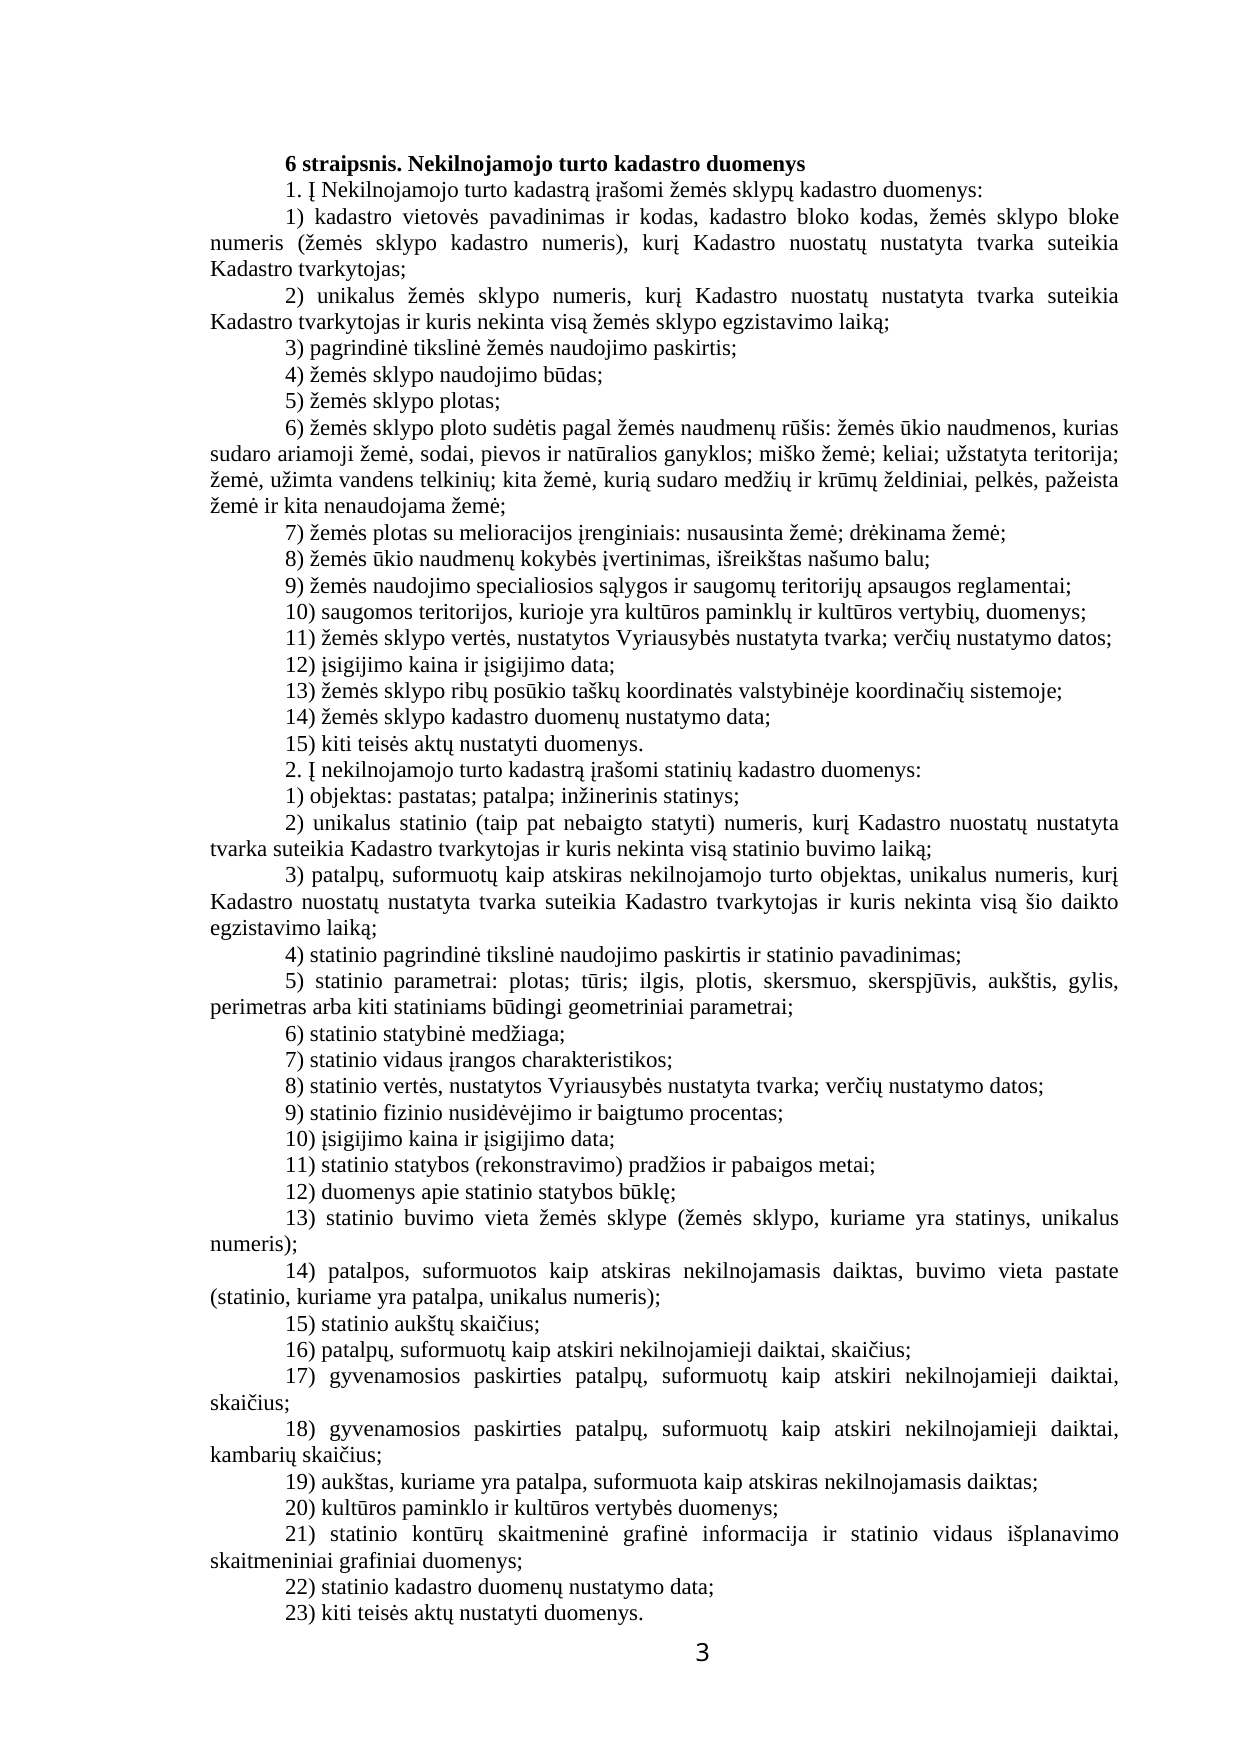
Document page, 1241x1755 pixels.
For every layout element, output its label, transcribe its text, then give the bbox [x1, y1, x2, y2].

text 1) kadastro vietovės pavadinimas ir kodas, kadastro bloko kodas, žemės sklypo bloke numeris (žemės sklypo kadastro numeris), kurį Kadastro nuostatų nustatyta tvarka suteikia Kadastro tvarkytojas; [210, 203, 1120, 282]
text 11) statinio statybos (rekonstravimo) pradžios ir pabaigos metai; [210, 1151, 1120, 1178]
text 1. Į Nekilnojamojo turto kadastrą įrašomi žemės sklypų kadastro duomenys: [210, 176, 1120, 203]
text 2) unikalus statinio (taip pat nebaigto statyti) numeris, kurį Kadastro nuostatų nustatyta tvarka suteikia Kadastro tvarkytojas ir kuris nekinta visą statinio buvimo laiką; [210, 809, 1120, 862]
text 13) žemės sklypo ribų posūkio taškų koordinatės valstybinėje koordinačių sistemoje; [210, 677, 1120, 703]
text 9) žemės naudojimo specialiosios sąlygos ir saugomų teritorijų apsaugos reglamentai; [210, 572, 1120, 598]
text 23) kiti teisės aktų nustatyti duomenys. [210, 1599, 1120, 1626]
text 1) objektas: pastatas; patalpa; inžinerinis statinys; [210, 782, 1120, 809]
text 5) statinio parametrai: plotas; tūris; ilgis, plotis, skersmuo, skerspjūvis, aukštis, gylis, perimetras arba kiti statiniams būdingi geometriniai parametrai; [210, 967, 1120, 1020]
text 9) statinio fizinio nusidėvėjimo ir baigtumo procentas; [210, 1099, 1120, 1125]
text 12) duomenys apie statinio statybos būklę; [210, 1178, 1120, 1204]
text 16) patalpų, suformuotų kaip atskiri nekilnojamieji daiktai, skaičius; [210, 1336, 1120, 1362]
text 14) patalpos, suformuotos kaip atskiras nekilnojamasis daiktas, buvimo vieta pastate (statinio, kuriame yra patalpa, unikalus numeris); [210, 1257, 1120, 1309]
text 11) žemės sklypo vertės, nustatytos Vyriausybės nustatyta tvarka; verčių nustatymo datos; [210, 624, 1120, 651]
text 2) unikalus žemės sklypo numeris, kurį Kadastro nuostatų nustatyta tvarka suteikia Kadastro tvarkytojas ir kuris nekinta visą žemės sklypo egzistavimo laiką; [210, 282, 1120, 334]
text 4) statinio pagrindinė tikslinė naudojimo paskirtis ir statinio pavadinimas; [210, 941, 1120, 967]
text 21) statinio kontūrų skaitmeninė grafinė informacija ir statinio vidaus išplanavimo skaitmeniniai grafiniai duomenys; [210, 1520, 1120, 1573]
text 8) žemės ūkio naudmenų kokybės įvertinimas, išreikštas našumo balu; [210, 545, 1120, 572]
text 8) statinio vertės, nustatytos Vyriausybės nustatyta tvarka; verčių nustatymo datos; [210, 1072, 1120, 1099]
text 20) kultūros paminklo ir kultūros vertybės duomenys; [210, 1494, 1120, 1520]
text 7) žemės plotas su melioracijos įrenginiais: nusausinta žemė; drėkinama žemė; [210, 519, 1120, 545]
text 17) gyvenamosios paskirties patalpų, suformuotų kaip atskiri nekilnojamieji daiktai, skaičius; [210, 1362, 1120, 1415]
text 13) statinio buvimo vieta žemės sklype (žemės sklypo, kuriame yra statinys, unikalus numeris); [210, 1204, 1120, 1257]
text 19) aukštas, kuriame yra patalpa, suformuota kaip atskiras nekilnojamasis daiktas; [210, 1468, 1120, 1494]
text 7) statinio vidaus įrangos charakteristikos; [210, 1046, 1120, 1072]
text 10) saugomos teritorijos, kurioje yra kultūros paminklų ir kultūros vertybių, duomenys; [210, 598, 1120, 624]
text 4) žemės sklypo naudojimo būdas; [210, 361, 1120, 387]
text 6) statinio statybinė medžiaga; [210, 1020, 1120, 1046]
text 3) pagrindinė tikslinė žemės naudojimo paskirtis; [210, 334, 1120, 361]
text 22) statinio kadastro duomenų nustatymo data; [210, 1573, 1120, 1599]
text 14) žemės sklypo kadastro duomenų nustatymo data; [210, 703, 1120, 730]
text 18) gyvenamosios paskirties patalpų, suformuotų kaip atskiri nekilnojamieji daiktai, kambarių skaičius; [210, 1415, 1120, 1468]
text 12) įsigijimo kaina ir įsigijimo data; [210, 651, 1120, 677]
text 15) kiti teisės aktų nustatyti duomenys. [210, 730, 1120, 756]
text 3) patalpų, suformuotų kaip atskiras nekilnojamojo turto objektas, unikalus numeris, kurį Kadastro nuostatų nustatyta tvarka suteikia Kadastro tvarkytojas ir kuris nekinta visą šio daikto egzistavimo laiką; [210, 862, 1120, 941]
text 6 straipsnis. Nekilnojamojo turto kadastro duomenys [210, 150, 1120, 176]
text 5) žemės sklypo plotas; [210, 387, 1120, 413]
text 2. Į nekilnojamojo turto kadastrą įrašomi statinių kadastro duomenys: [210, 756, 1120, 782]
text 10) įsigijimo kaina ir įsigijimo data; [210, 1125, 1120, 1151]
text 15) statinio aukštų skaičius; [210, 1309, 1120, 1336]
text 6) žemės sklypo ploto sudėtis pagal žemės naudmenų rūšis: žemės ūkio naudmenos, kurias sudaro ariamoji žemė, sodai, pievos ir natūralios ganyklos; miško žemė; keliai; užstatyta teritorija; žemė, užimta vandens telkinių; kita žemė, kurią sudaro medžių ir krūmų želdiniai, pelkės, pažeista žemė ir kita nenaudojama žemė; [210, 413, 1120, 519]
